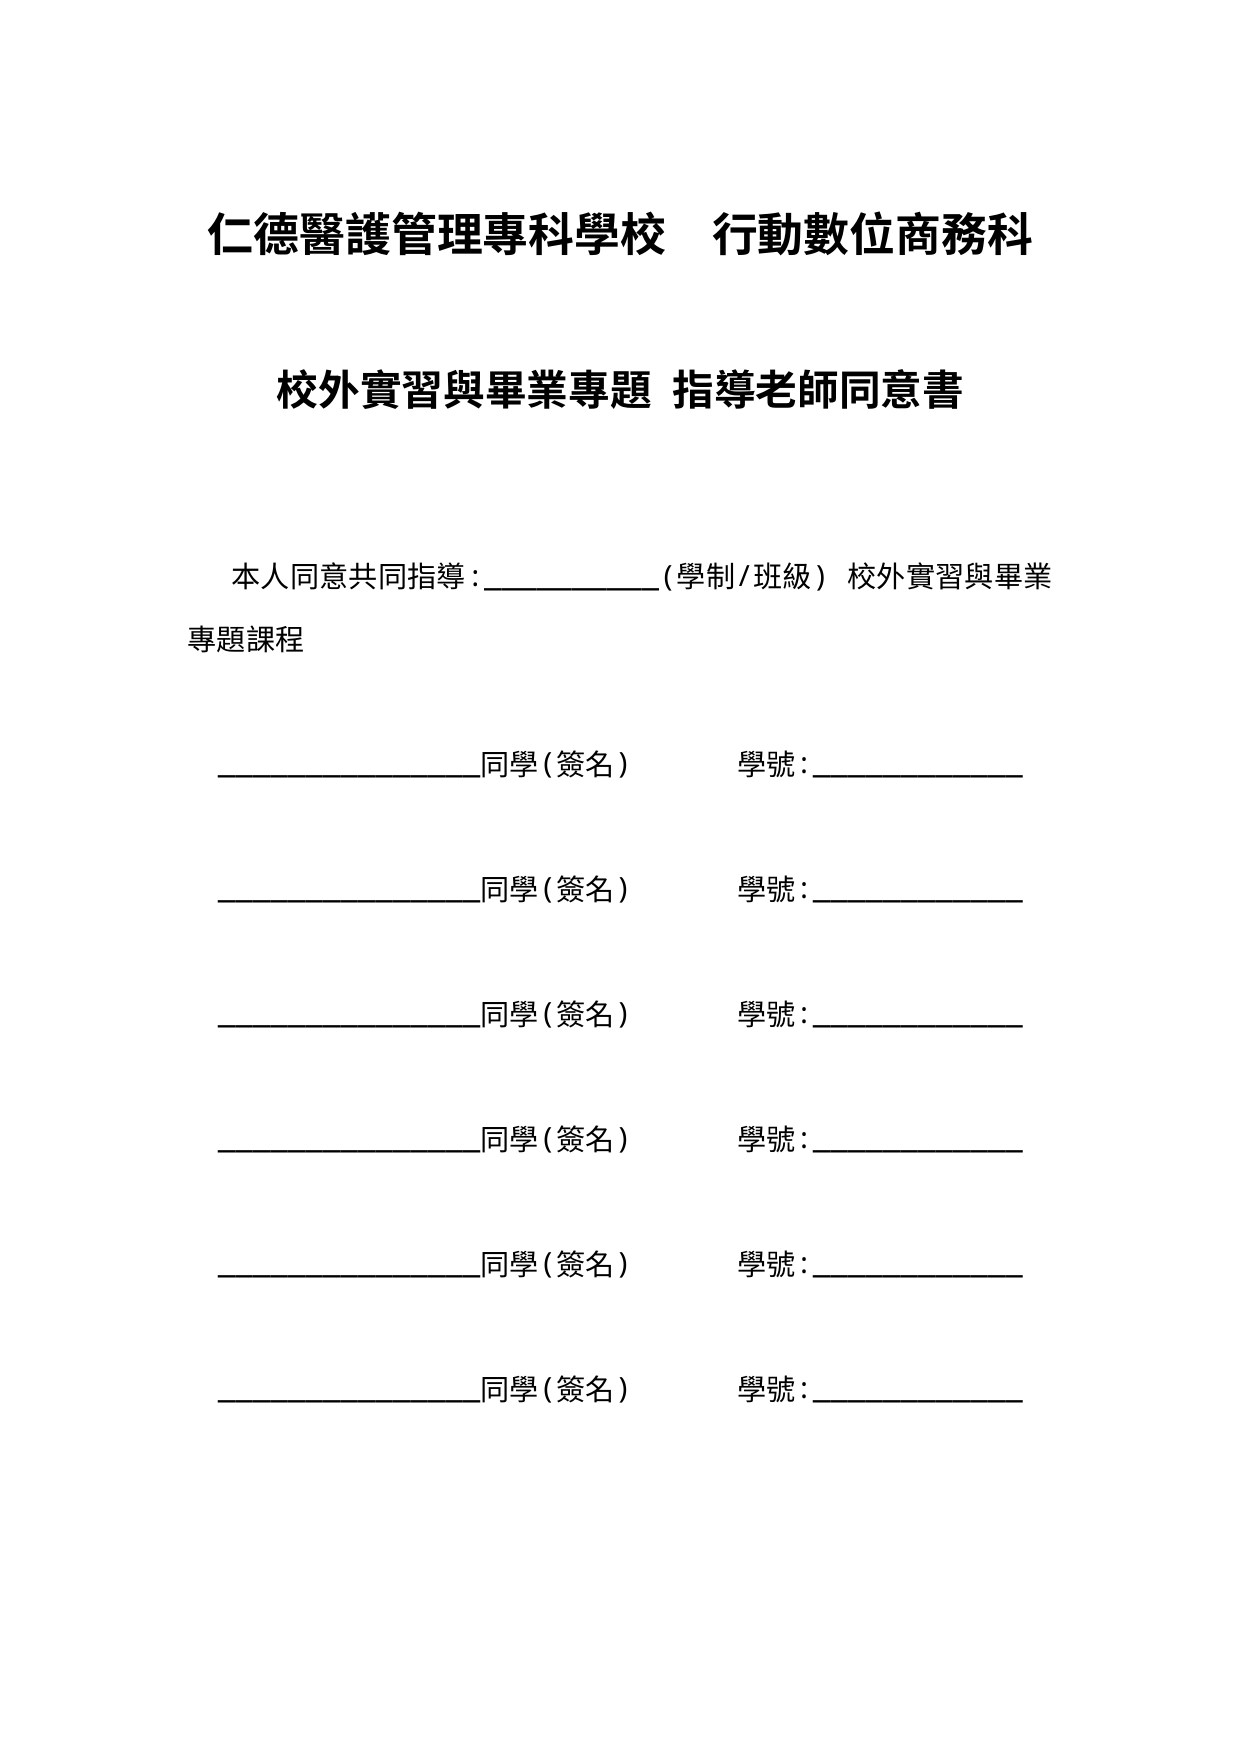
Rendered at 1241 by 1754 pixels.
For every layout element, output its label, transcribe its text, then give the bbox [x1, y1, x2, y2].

text 本人同意共同指導:__________(學制/班級) 校外實習與畢業專題課程 [187, 533, 1053, 658]
text 仁德醫護管理專科學校 行動數位商務科 [187, 158, 1053, 283]
text 校外實習與畢業專題 指導老師同意書 [187, 346, 1053, 408]
text _______________同學(簽名) 學號:____________ [187, 846, 1053, 908]
text _______________同學(簽名) 學號:____________ [187, 971, 1053, 1033]
text _______________同學(簽名) 學號:____________ [187, 1096, 1053, 1158]
text _______________同學(簽名) 學號:____________ [187, 1346, 1053, 1408]
text _______________同學(簽名) 學號:____________ [187, 721, 1053, 783]
text _______________同學(簽名) 學號:____________ [187, 1221, 1053, 1283]
